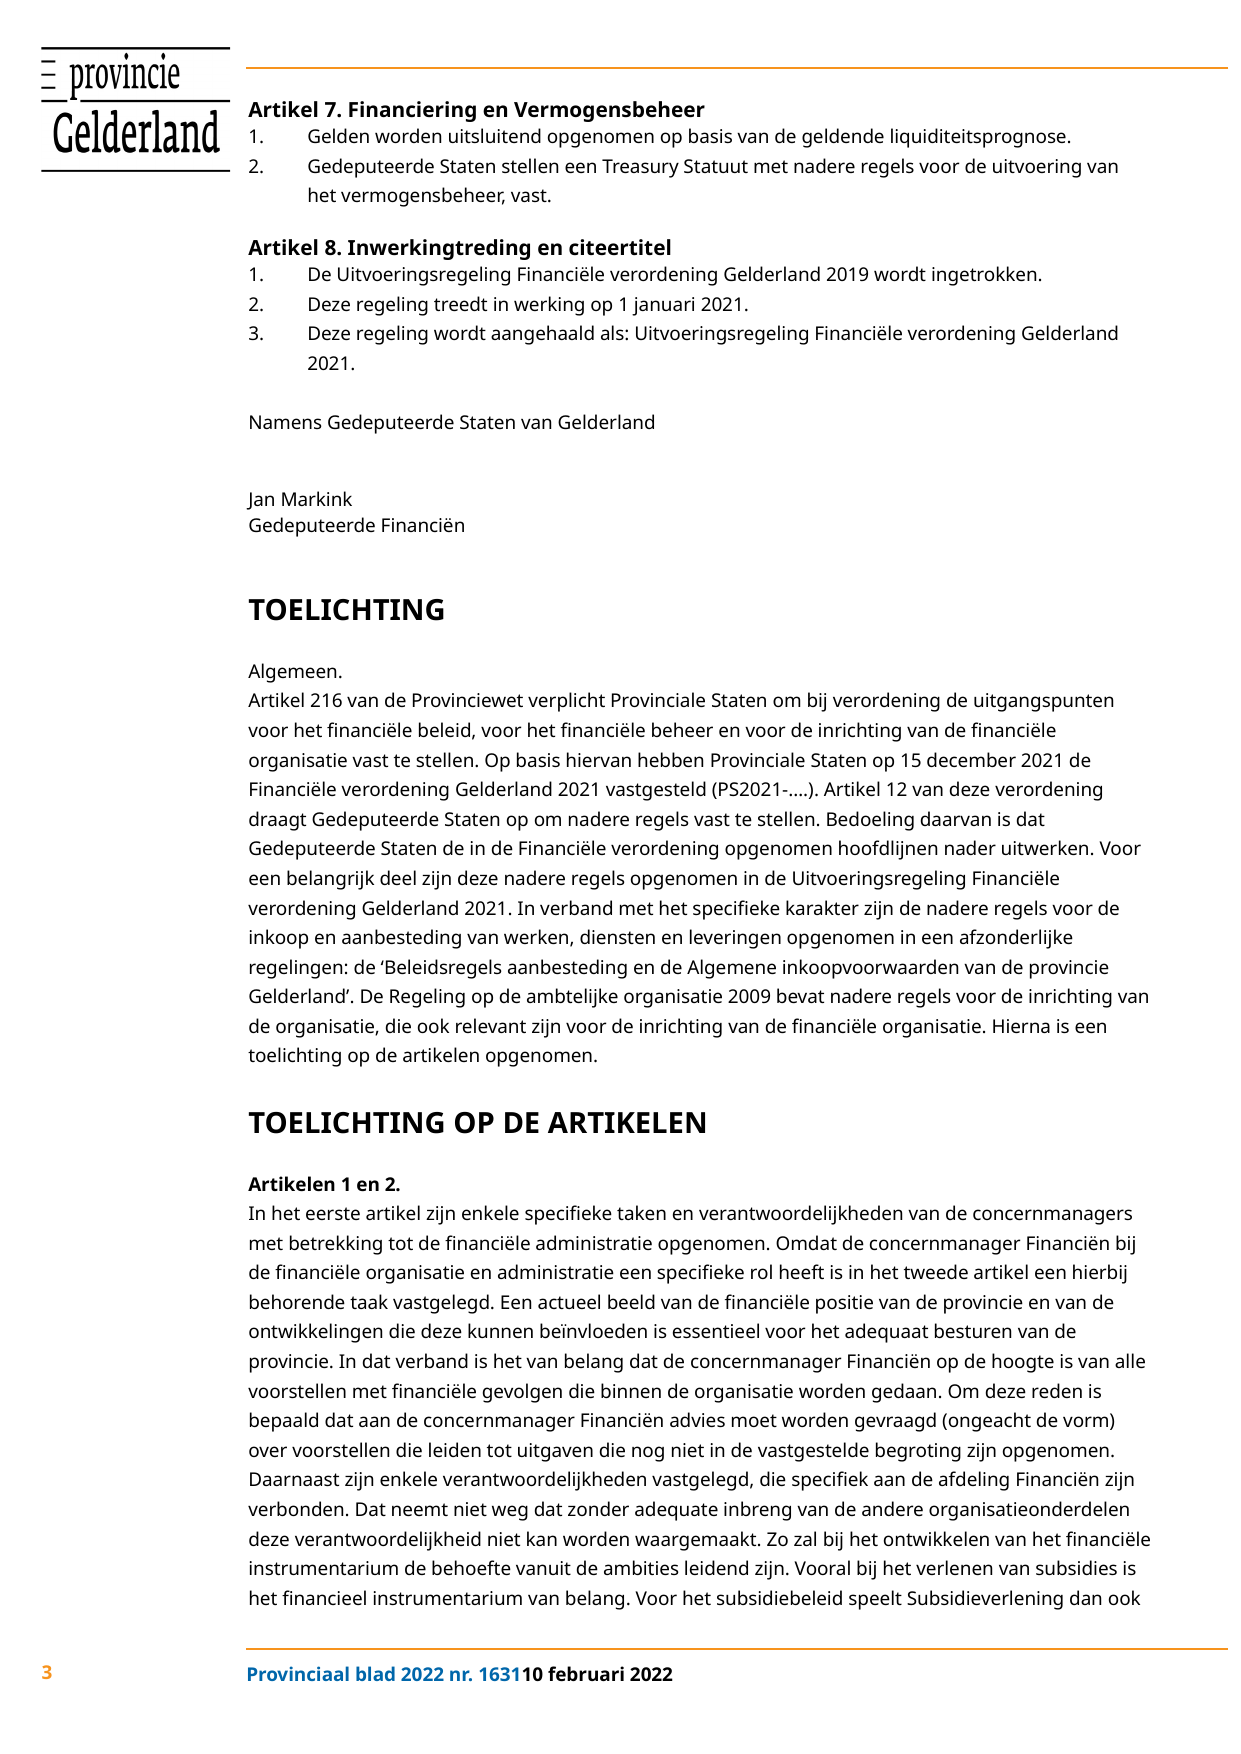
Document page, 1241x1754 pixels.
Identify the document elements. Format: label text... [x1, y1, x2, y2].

text Artikel 7. Financiering en Vermogensbeheer [248, 95, 1152, 123]
list De Uitvoeringsregeling Financiële verordening Gelderland 2019 wordt ingetrokken. [248, 261, 1152, 287]
text In het eerste artikel zijn enkele specifieke taken en verantwoordelijkheden van de concernmanagers met betrekking tot de financiële administratie opgenomen. Omdat de concernmanager Financiën bij de financiële organisatie en administratie een specifieke rol heeft is in het tweede artikel een hierbij behorende taak vastgelegd. Een actueel beeld van de financiële positie van de provincie en van de ontwikkelingen die deze kunnen beïnvloeden is essentieel voor het adequaat besturen van de provincie. In dat verband is het van belang dat de concernmanager Financiën op de hoogte is van alle voorstellen met financiële gevolgen die binnen de organisatie worden gedaan. Om deze reden is bepaald dat aan de concernmanager Financiën advies moet worden gevraagd (ongeacht de vorm) over voorstellen die leiden tot uitgaven die nog niet in de vastgestelde begroting zijn opgenomen. Daarnaast zijn enkele verantwoordelijkheden vastgelegd, die specifiek aan de afdeling Financiën zijn verbonden. Dat neemt niet weg dat zonder adequate inbreng van de andere organisatieonderdelen deze verantwoordelijkheid niet kan worden waargemaakt. Zo zal bij het ontwikkelen van het financiële instrumentarium de behoefte vanuit de ambities leidend zijn. Vooral bij het verlenen van subsidies is het financieel instrumentarium van belang. Voor het subsidiebeleid speelt Subsidieverlening dan ook [248, 1200, 1152, 1611]
list Gedeputeerde Staten stellen een Treasury Statuut met nadere regels voor de uitvoering van het vermogensbeheer, vast. [248, 153, 1152, 208]
text TOELICHTING OP DE ARTIKELEN [248, 1102, 1152, 1142]
list Deze regeling treedt in werking op 1 januari 2021. [248, 291, 1152, 317]
text Jan Markink [248, 486, 1152, 512]
text TOELICHTING [248, 589, 1152, 629]
text Artikelen 1 en 2. [248, 1171, 1152, 1196]
list Deze regeling wordt aangehaald als: Uitvoeringsregeling Financiële verordening Gelderland 2021. [248, 320, 1152, 376]
text Artikel 8. Inwerkingtreding en citeertitel [248, 233, 1152, 261]
text Gedeputeerde Financiën [248, 512, 1152, 538]
list Gelden worden uitsluitend opgenomen op basis van de geldende liquiditeitsprognose. [248, 123, 1152, 149]
text Artikel 216 van de Provinciewet verplicht Provinciale Staten om bij verordening de uitgangspunten voor het financiële beleid, voor het financiële beheer en voor de inrichting van de financiële organisatie vast te stellen. Op basis hiervan hebben Provinciale Staten op 15 december 2021 de Financiële verordening Gelderland 2021 vastgesteld (PS2021-….). Artikel 12 van deze verordening draagt Gedeputeerde Staten op om nadere regels vast te stellen. Bedoeling daarvan is dat Gedeputeerde Staten de in de Financiële verordening opgenomen hoofdlijnen nader uitwerken. Voor een belangrijk deel zijn deze nadere regels opgenomen in de Uitvoeringsregeling Financiële verordening Gelderland 2021. In verband met het specifieke karakter zijn de nadere regels voor de inkoop en aanbesteding van werken, diensten en leveringen opgenomen in een afzonderlijke regelingen: de ‘Beleidsregels aanbesteding en de Algemene inkoopvoorwaarden van de provincie Gelderland’. De Regeling op de ambtelijke organisatie 2009 bevat nadere regels voor de inrichting van de organisatie, die ook relevant zijn voor de inrichting van de financiële organisatie. Hierna is een toelichting op de artikelen opgenomen. [248, 688, 1152, 1068]
text Namens Gedeputeerde Staten van Gelderland [248, 409, 1152, 435]
picture [41, 47, 231, 172]
text Algemeen. [248, 658, 1152, 684]
